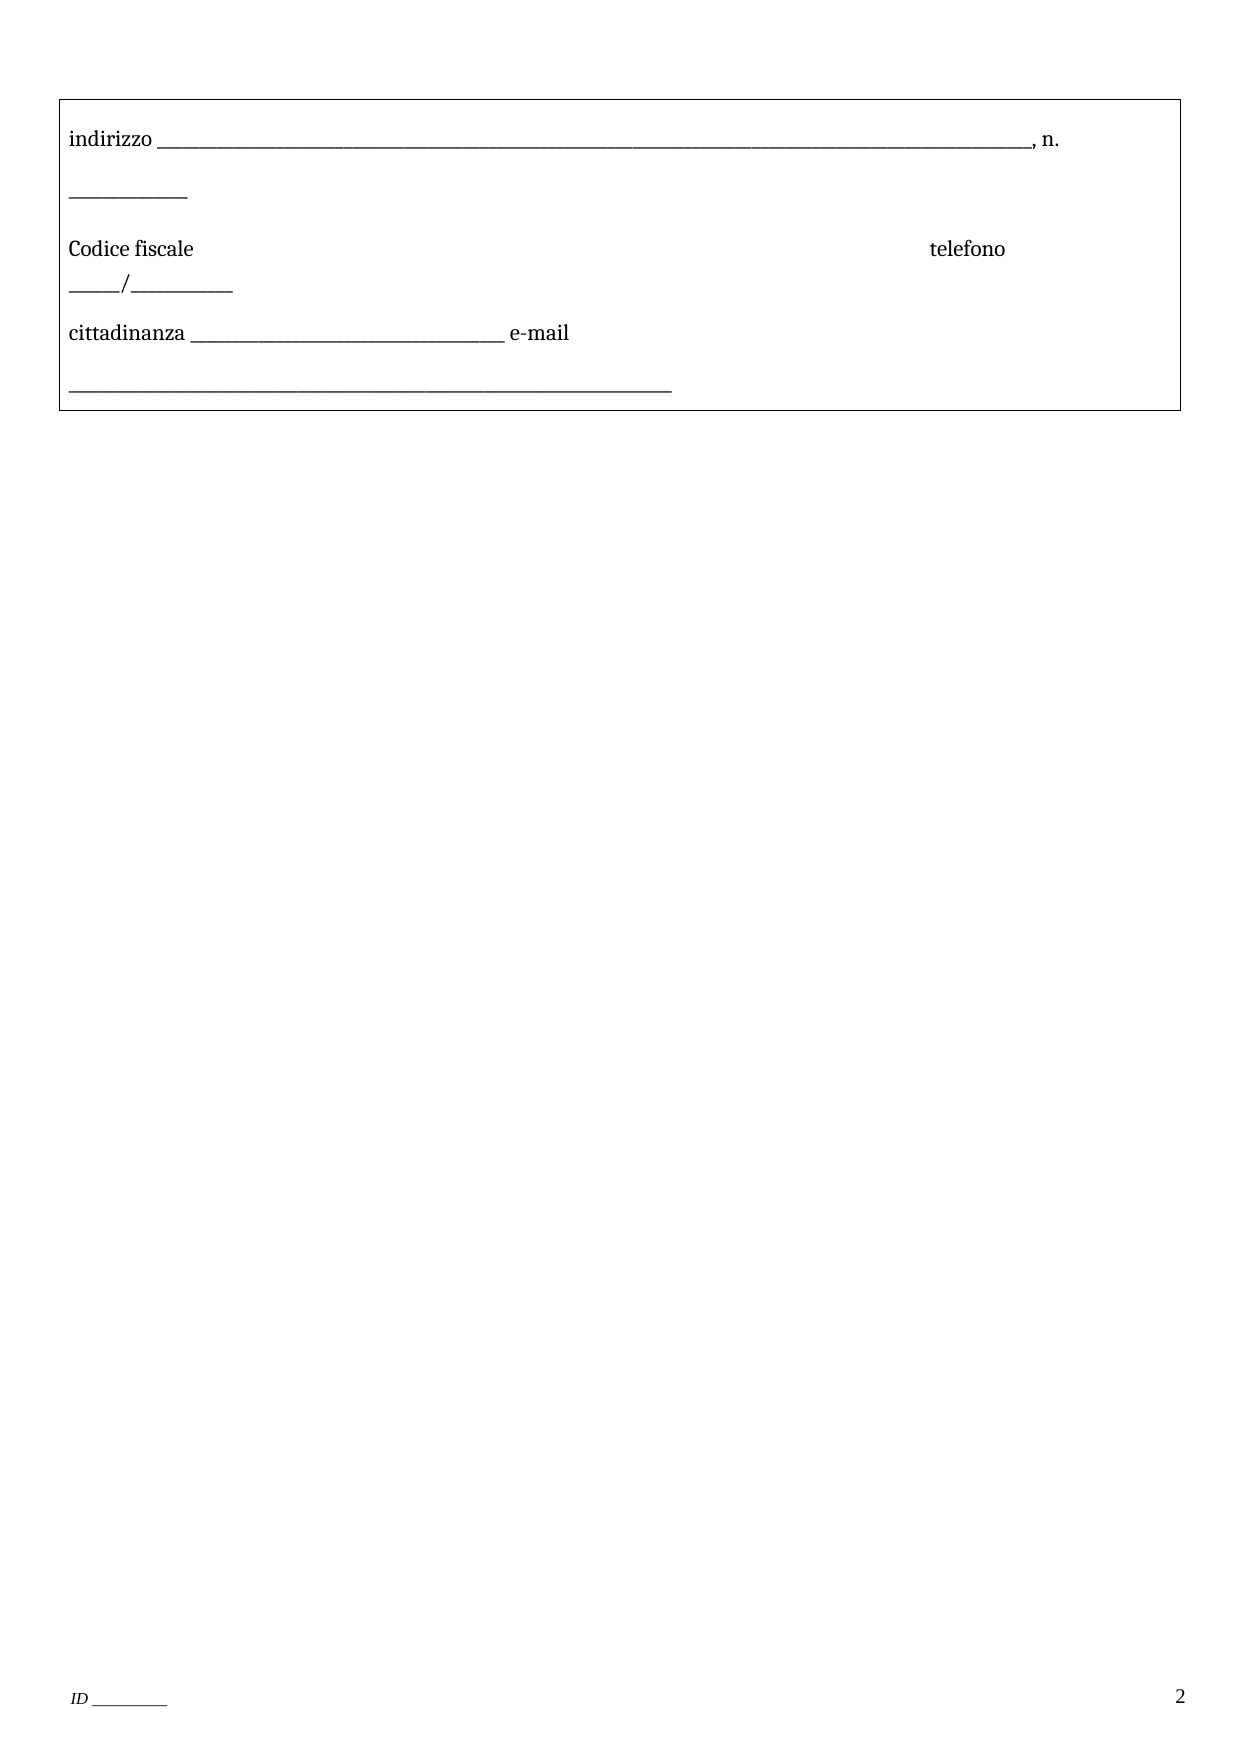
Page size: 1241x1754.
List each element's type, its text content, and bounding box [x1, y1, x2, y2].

text Codice fiscale  telefono ______/____________ [60, 199, 1180, 292]
text indirizzo _______________________________________________________________________________________________________, n. ______________ [60, 100, 1180, 199]
text cittadinanza _____________________________________ e-mail _______________________________________________________________________ [60, 292, 1180, 396]
